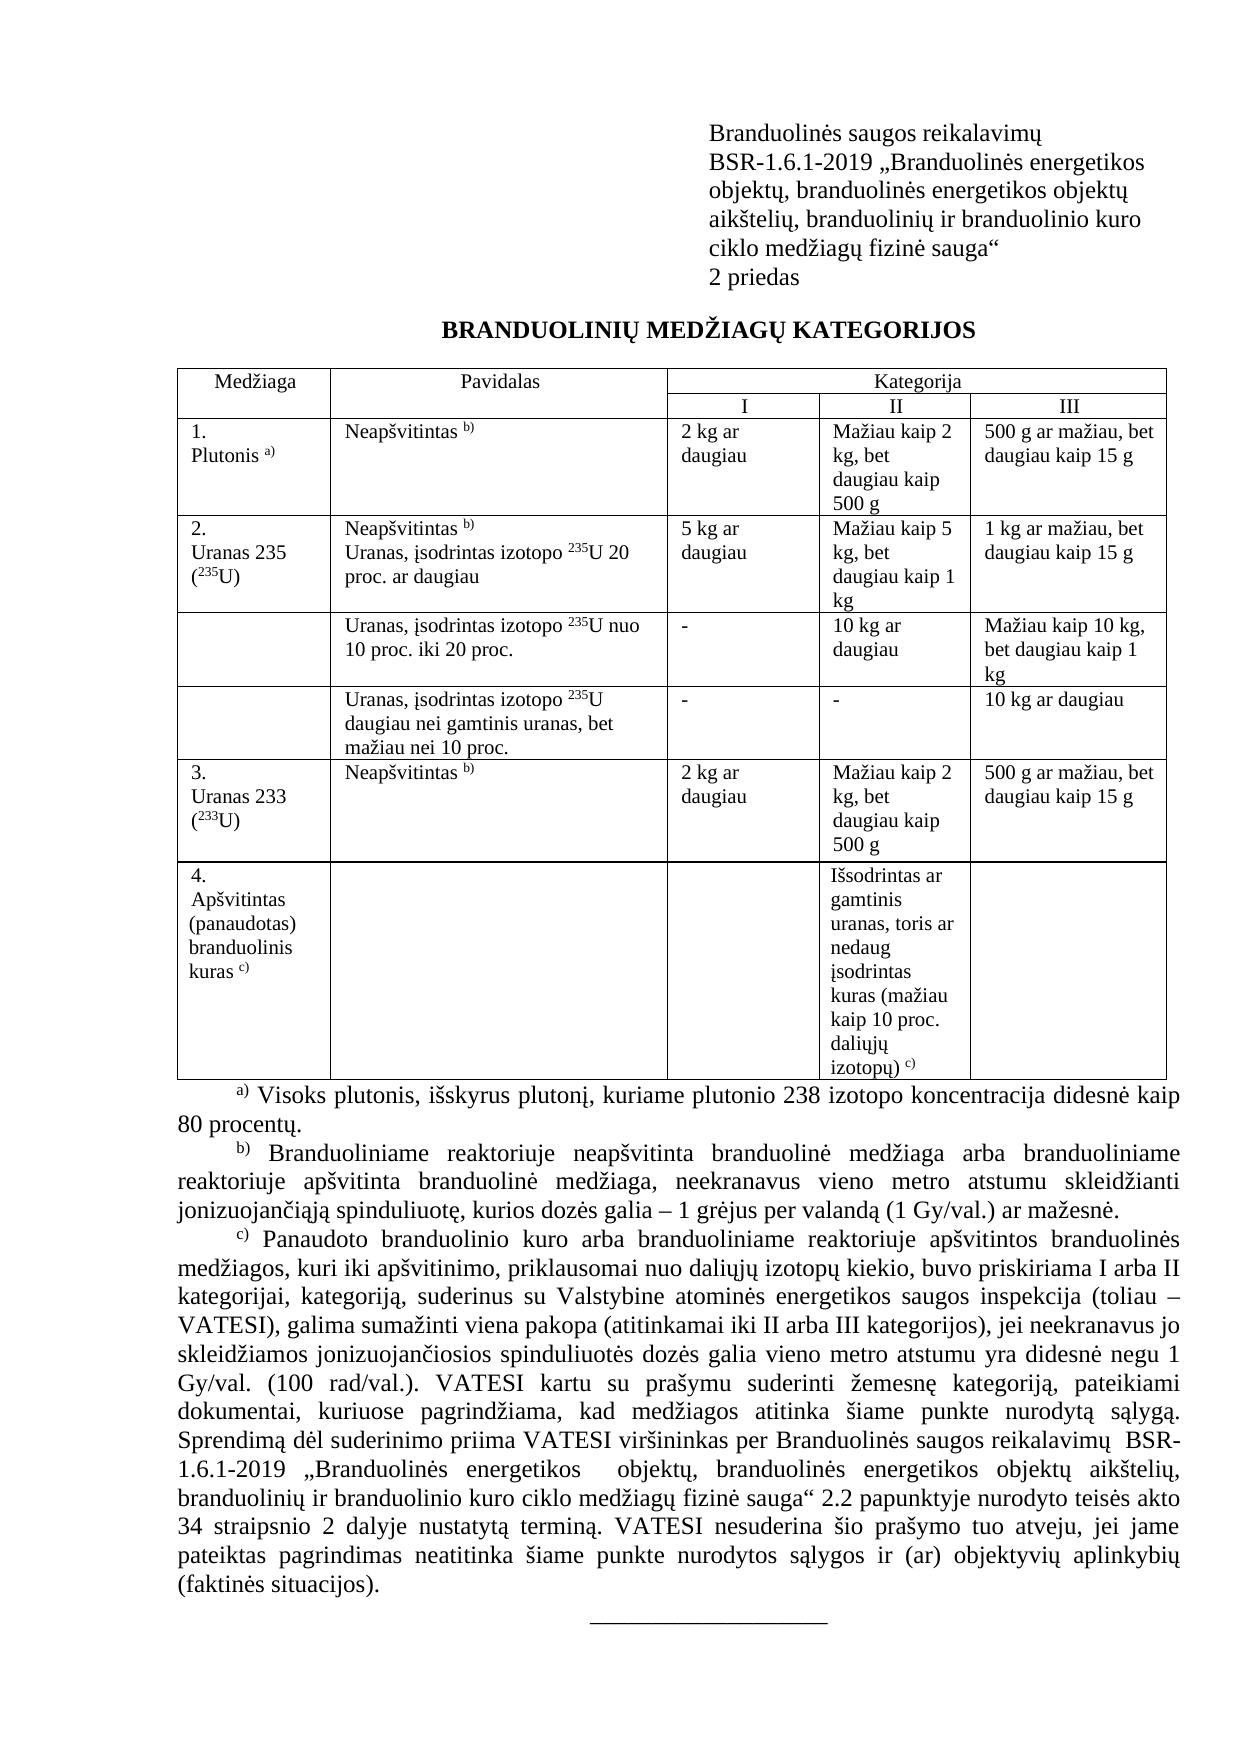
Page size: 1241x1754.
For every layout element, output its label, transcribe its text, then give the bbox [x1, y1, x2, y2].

table_cell 4. Apšvitintas (panaudotas) branduolinis kuras c) [178, 863, 330, 1079]
table_cell 10 kg ar daugiau [820, 613, 970, 686]
table_cell 500 g ar mažiau, bet daugiau kaip 15 g [971, 760, 1166, 861]
text ___________________ [177, 1598, 1181, 1626]
table_cell [178, 613, 330, 686]
text BRANDUOLINIŲ MEDŽIAGŲ KATEGORIJOS [177, 315, 1181, 343]
table_cell - [820, 687, 970, 759]
table_cell 3. Uranas 233 (233U) [178, 760, 330, 861]
text objektų, branduolinės energetikos objektų [709, 176, 1181, 204]
table_cell [178, 687, 330, 759]
table_header Kategorija [668, 369, 1166, 393]
table_cell 2 kg ar daugiau [668, 760, 819, 861]
table_cell Mažiau kaip 5 kg, bet daugiau kaip 1 kg [820, 516, 970, 612]
table_header Pavidalas [331, 369, 667, 418]
text ciklo medžiagų fizinė sauga“ [709, 233, 1181, 262]
table_cell I [668, 394, 819, 418]
table_cell Neapšvitintas b) [331, 760, 667, 861]
table_cell [331, 863, 667, 1079]
text b) Branduoliniame reaktoriuje neapšvitinta branduolinė medžiaga arba branduoliniame reaktoriuje apšvitinta branduolinė medžiaga, neekranavus vieno metro atstumu skleidžianti jonizuojančiąją spinduliuotę, kurios dozės galia – 1 grėjus per valandą (1 Gy/val.) ar mažesnė. [177, 1138, 1181, 1224]
table_cell Išsodrintas ar gamtinis uranas, toris ar nedaug įsodrintas kuras (mažiau kaip 10 proc. daliųjų izotopų) c) [820, 863, 970, 1079]
table_cell Mažiau kaip 2 kg, bet daugiau kaip 500 g [820, 419, 970, 515]
table_cell 5 kg ar daugiau [668, 516, 819, 612]
table_cell III [971, 394, 1166, 418]
table_cell II [820, 394, 970, 418]
text BSR-1.6.1-2019 „Branduolinės energetikos [709, 147, 1181, 176]
table_cell 10 kg ar daugiau [971, 687, 1166, 759]
text aikštelių, branduolinių ir branduolinio kuro [709, 204, 1181, 233]
table_cell Neapšvitintas b) [331, 419, 667, 515]
table_cell 2. Uranas 235 (235U) [178, 516, 330, 612]
table_cell [668, 863, 819, 1079]
table_cell [971, 863, 1166, 1079]
table_cell 2 kg ar daugiau [668, 419, 819, 515]
table_cell Mažiau kaip 10 kg, bet daugiau kaip 1 kg [971, 613, 1166, 686]
text c) Panaudoto branduolinio kuro arba branduoliniame reaktoriuje apšvitintos branduolinės medžiagos, kuri iki apšvitinimo, priklausomai nuo daliųjų izotopų kiekio, buvo priskiriama I arba II kategorijai, kategoriją, suderinus su Valstybine atominės energetikos saugos inspekcija (toliau – VATESI), galima sumažinti viena pakopa (atitinkamai iki II arba III kategorijos), jei neekranavus jo skleidžiamos jonizuojančiosios spinduliuotės dozės galia vieno metro atstumu yra didesnė negu 1 Gy/val. (100 rad/val.). VATESI kartu su prašymu suderinti žemesnę kategoriją, pateikiami dokumentai, kuriuose pagrindžiama, kad medžiagos atitinka šiame punkte nurodytą sąlygą. Sprendimą dėl suderinimo priima VATESI viršininkas per Branduolinės saugos reikalavimų BSR-1.6.1-2019 „Branduolinės energetikos objektų, branduolinės energetikos objektų aikštelių, branduolinių ir branduolinio kuro ciklo medžiagų fizinė sauga“ 2.2 papunktyje nurodyto teisės akto 34 straipsnio 2 dalyje nustatytą terminą. VATESI nesuderina šio prašymo tuo atveju, jei jame pateiktas pagrindimas neatitinka šiame punkte nurodytos sąlygos ir (ar) objektyvių aplinkybių (faktinės situacijos). [177, 1224, 1181, 1598]
table_cell 1 kg ar mažiau, bet daugiau kaip 15 g [971, 516, 1166, 612]
text 2 priedas [709, 262, 1181, 291]
table_cell - [668, 613, 819, 686]
table_cell Mažiau kaip 2 kg, bet daugiau kaip 500 g [820, 760, 970, 861]
table_cell 1. Plutonis a) [178, 419, 330, 515]
table_cell Neapšvitintas b) Uranas, įsodrintas izotopo 235U 20 proc. ar daugiau [331, 516, 667, 612]
text Branduolinės saugos reikalavimų [709, 118, 1181, 147]
table_cell Uranas, įsodrintas izotopo 235U daugiau nei gamtinis uranas, bet mažiau nei 10 proc. [331, 687, 667, 759]
table_cell - [668, 687, 819, 759]
table_cell 500 g ar mažiau, bet daugiau kaip 15 g [971, 419, 1166, 515]
text a) Visoks plutonis, išskyrus plutonį, kuriame plutonio 238 izotopo koncentracija didesnė kaip 80 procentų. [177, 1080, 1181, 1138]
table_cell Uranas, įsodrintas izotopo 235U nuo 10 proc. iki 20 proc. [331, 613, 667, 686]
table_header Medžiaga [178, 369, 330, 418]
